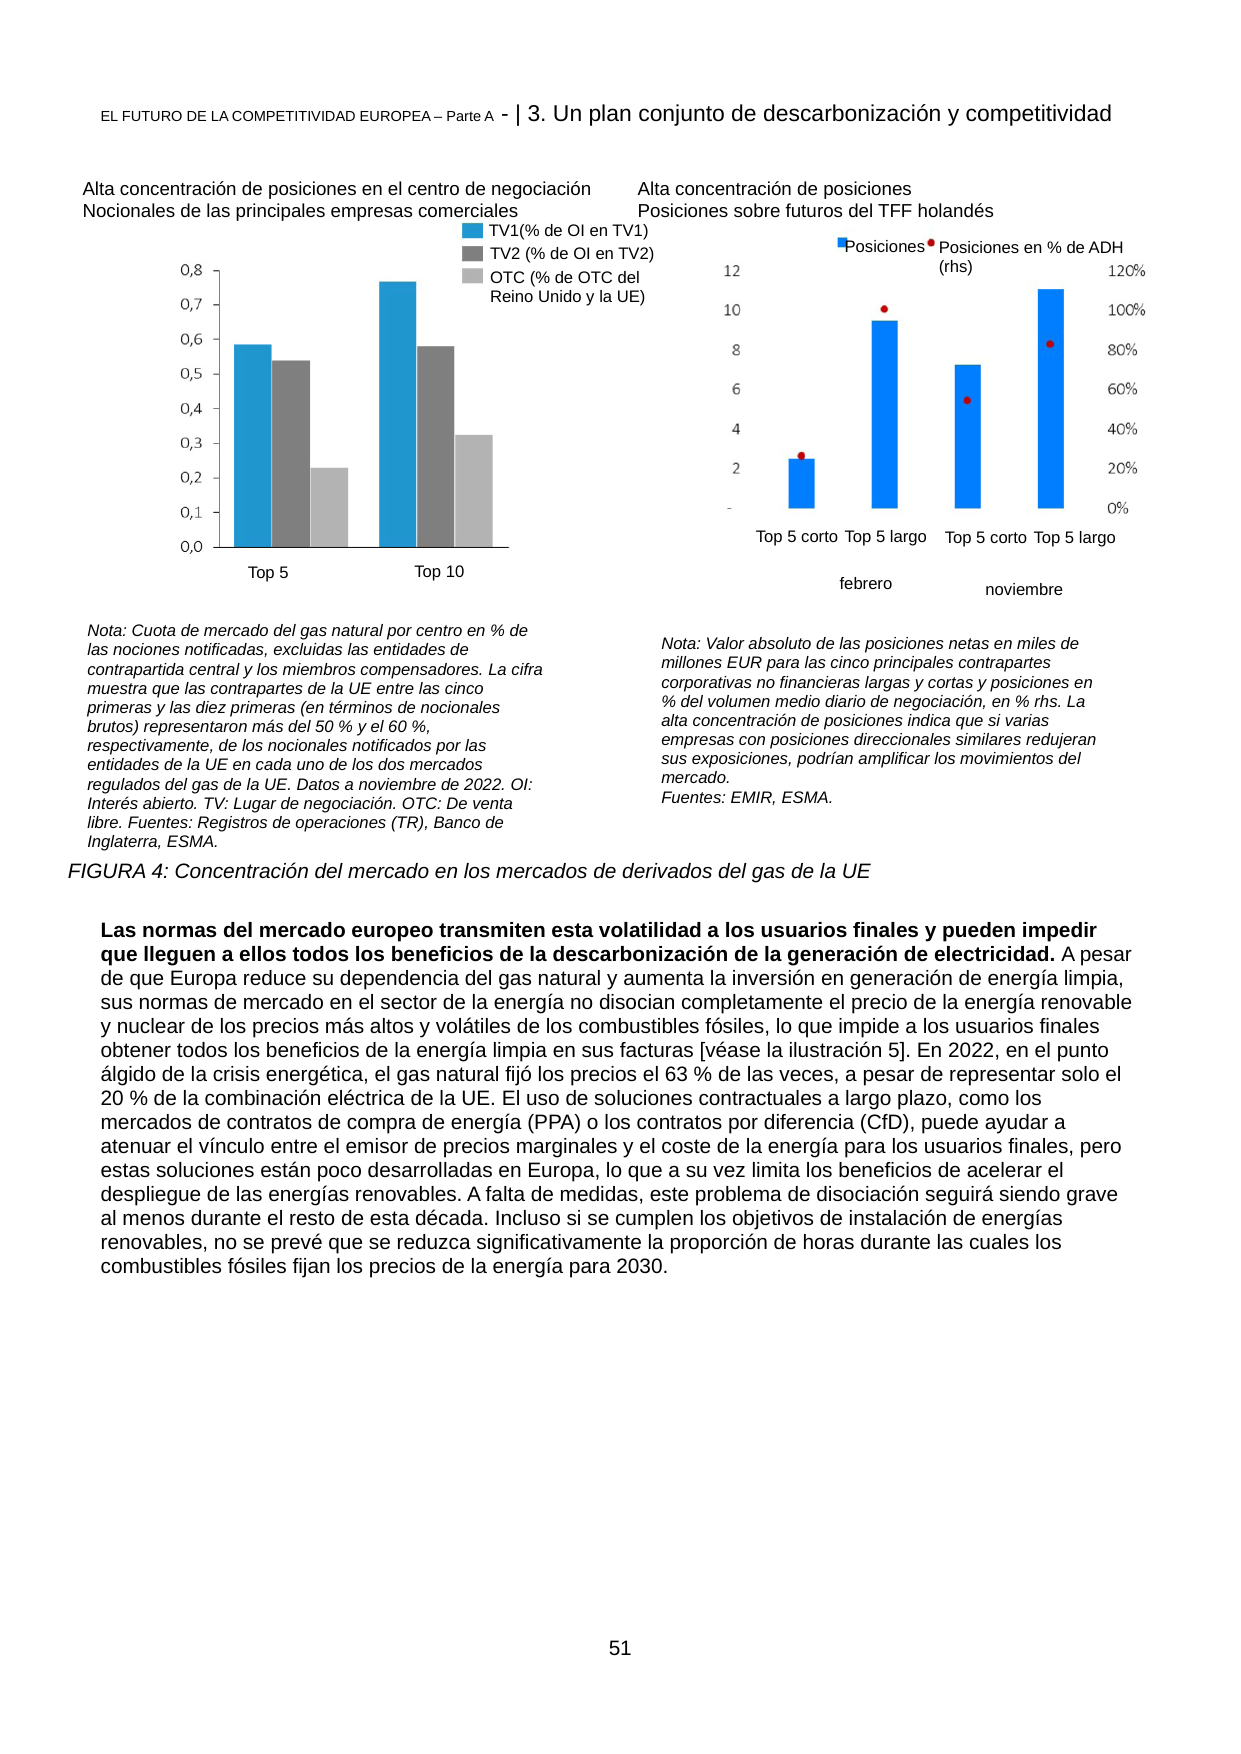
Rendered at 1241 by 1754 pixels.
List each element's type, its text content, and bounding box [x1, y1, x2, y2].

picture [168, 211, 1155, 557]
text FIGURA 4: Concentración del mercado en los mercados de derivados del gas de la UE [68, 183, 1166, 883]
text Las normas del mercado europeo transmiten esta volatilidad a los usuarios finales y pueden impedir que lleguen a ellos todos los beneficios de la descarbonización de la generación de electricidad. A pesar de que Europa reduce su dependencia del gas natural y aumenta la inversión en generación de energía limpia, sus normas de mercado en el sector de la energía no disocian completamente el precio de la energía renovable y nuclear de los precios más altos y volátiles de los combustibles fósiles, lo que impide a los usuarios finales obtener todos los beneficios de la energía limpia en sus facturas [véase la ilustración 5]. En 2022, en el punto álgido de la crisis energética, el gas natural fijó los precios el 63 % de las veces, a pesar de representar solo el 20 % de la combinación eléctrica de la UE. El uso de soluciones contractuales a largo plazo, como los mercados de contratos de compra de energía (PPA) o los contratos por diferencia (CfD), puede ayudar a atenuar el vínculo entre el emisor de precios marginales y el coste de la energía para los usuarios finales, pero estas soluciones están poco desarrolladas en Europa, lo que a su vez limita los beneficios de acelerar el despliegue de las energías renovables. A falta de medidas, este problema de disociación seguirá siendo grave al menos durante el resto de esta década. Incluso si se cumplen los objetivos de instalación de energías renovables, no se prevé que se reduzca significativamente la proporción de horas durante las cuales los combustibles fósiles fijan los precios de la energía para 2030. [100, 918, 1140, 1278]
